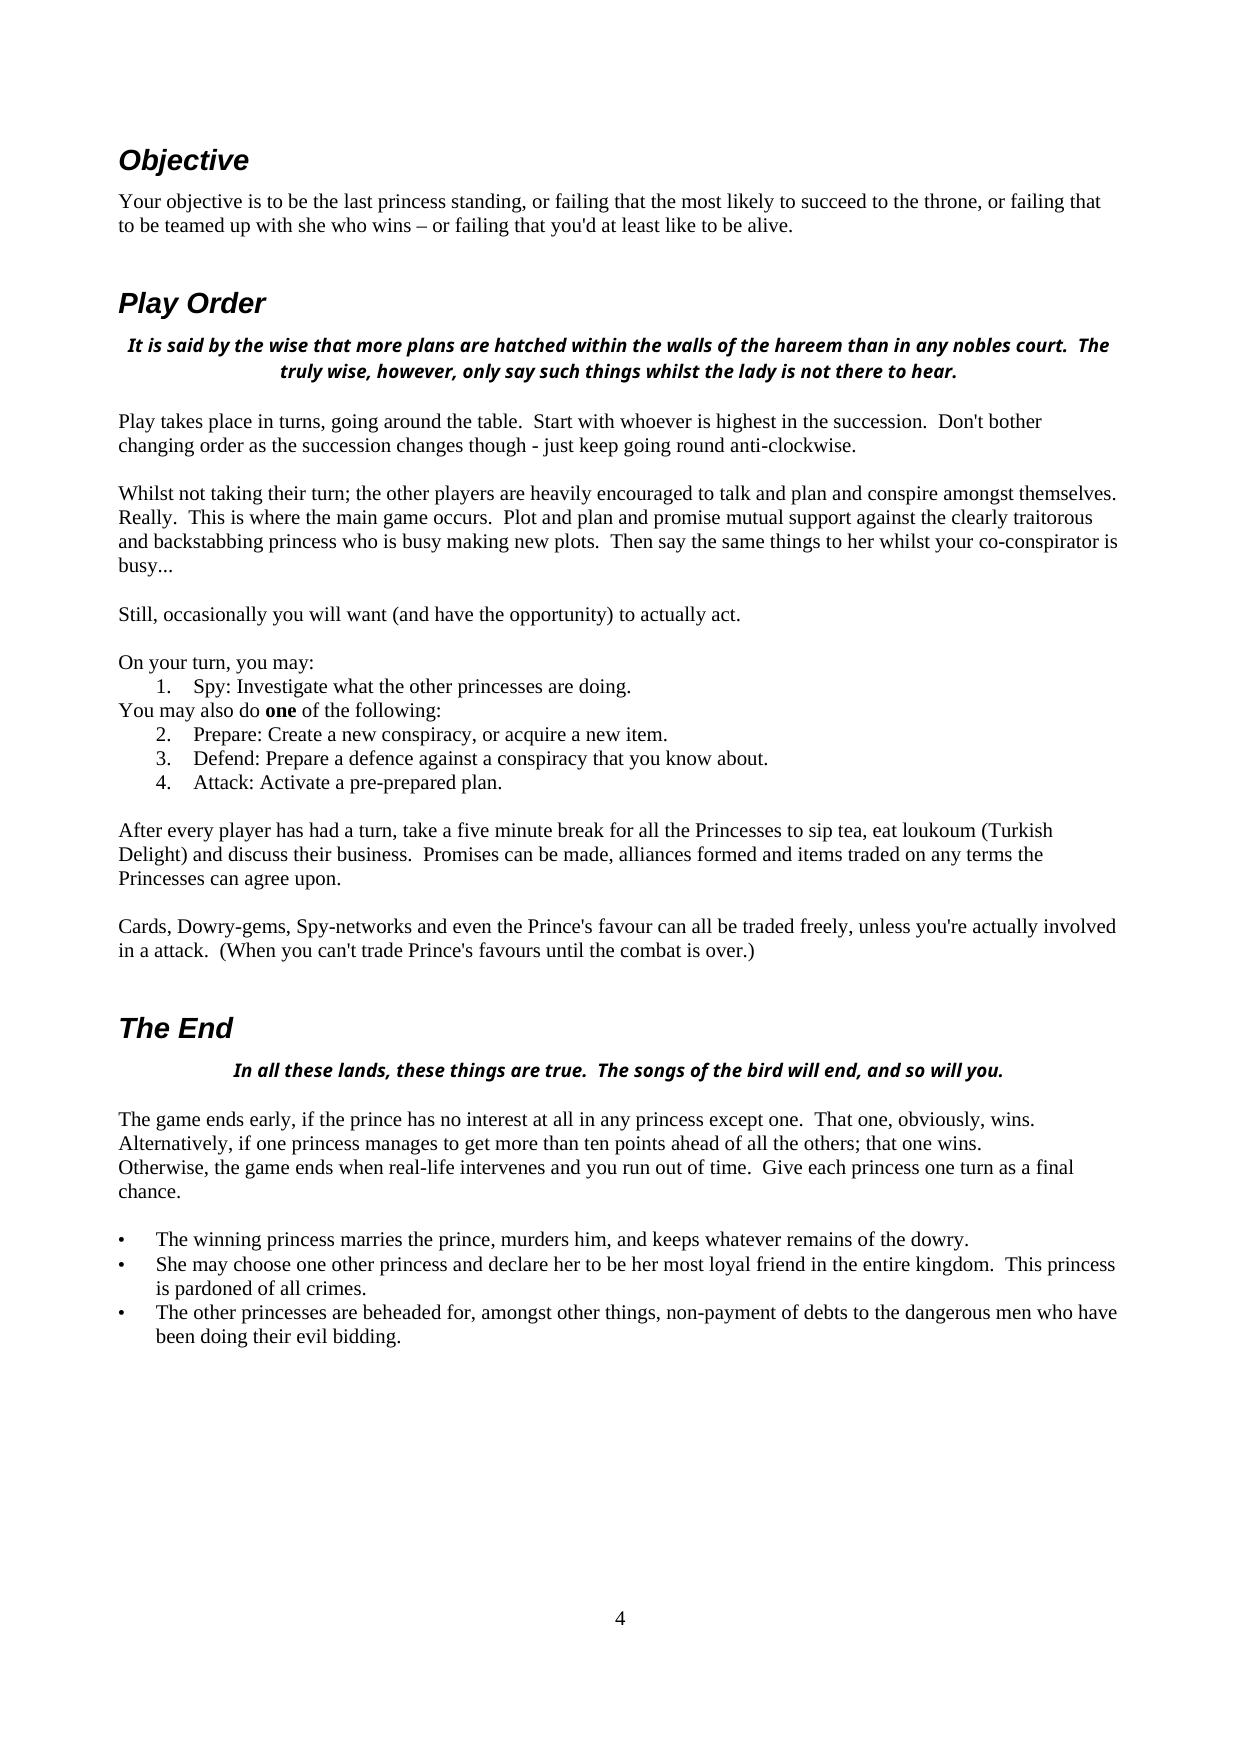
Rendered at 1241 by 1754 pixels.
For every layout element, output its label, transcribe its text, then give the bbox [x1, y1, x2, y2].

list Defend: Prepare a defence against a conspiracy that you know about. [156, 746, 1122, 770]
text Play takes place in turns, going around the table. Start with whoever is highest in the succession. Don't bother changing order as the succession changes though - just keep going round anti-clockwise. [118, 409, 1122, 457]
text Still, occasionally you will want (and have the opportunity) to actually act. [118, 601, 1122, 626]
subtitle Play Order [118, 286, 1122, 320]
text You may also do one of the following: [118, 698, 1122, 722]
text Alternatively, if one princess manages to get more than ten points ahead of all the others; that one wins. [118, 1131, 1122, 1155]
text Cards, Dowry-gems, Spy-networks and even the Prince's favour can all be traded freely, unless you're actually involved in a attack. (When you can't trade Prince's favours until the combat is over.) [118, 914, 1122, 962]
text After every player has had a turn, take a five minute break for all the Princesses to sip tea, eat loukoum (Turkish Delight) and discuss their business. Promises can be made, alliances formed and items traded on any terms the Princesses can agree upon. [118, 818, 1122, 890]
text Otherwise, the game ends when real-life intervenes and you run out of time. Give each princess one turn as a final chance. [118, 1155, 1122, 1203]
subtitle The End [118, 1011, 1122, 1045]
text In all these lands, these things are true. The songs of the bird will end, and so will you. [118, 1057, 1122, 1083]
list She may choose one other princess and declare her to be her most loyal friend in the entire kingdom. This princess is pardoned of all crimes. [118, 1251, 1122, 1299]
list Prepare: Create a new conspiracy, or acquire a new item. [156, 722, 1122, 746]
text The game ends early, if the prince has no interest at all in any princess except one. That one, obviously, wins. [118, 1107, 1122, 1131]
subtitle Objective [118, 143, 1122, 177]
text On your turn, you may: [118, 649, 1122, 674]
list The other princesses are beheaded for, amongst other things, non-payment of debts to the dangerous men who have been doing their evil bidding. [118, 1299, 1122, 1348]
list Spy: Investigate what the other princesses are doing. [156, 674, 1122, 698]
text It is said by the wise that more plans are hatched within the walls of the hareem than in any nobles court. The truly wise, however, only say such things whilst the lady is not there to hear. [118, 332, 1122, 383]
list Attack: Activate a pre-prepared plan. [156, 770, 1122, 794]
text Whilst not taking their turn; the other players are heavily encouraged to talk and plan and conspire amongst themselves. Really. This is where the main game occurs. Plot and plan and promise mutual support against the clearly traitorous and backstabbing princess who is busy making new plots. Then say the same things to her whilst your co-conspirator is busy... [118, 481, 1122, 577]
text Your objective is to be the last princess standing, or failing that the most likely to succeed to the throne, or failing that to be teamed up with she who wins – or failing that you'd at least like to be alive. [118, 189, 1122, 237]
list The winning princess marries the prince, murders him, and keeps whatever remains of the dowry. [118, 1227, 1122, 1251]
